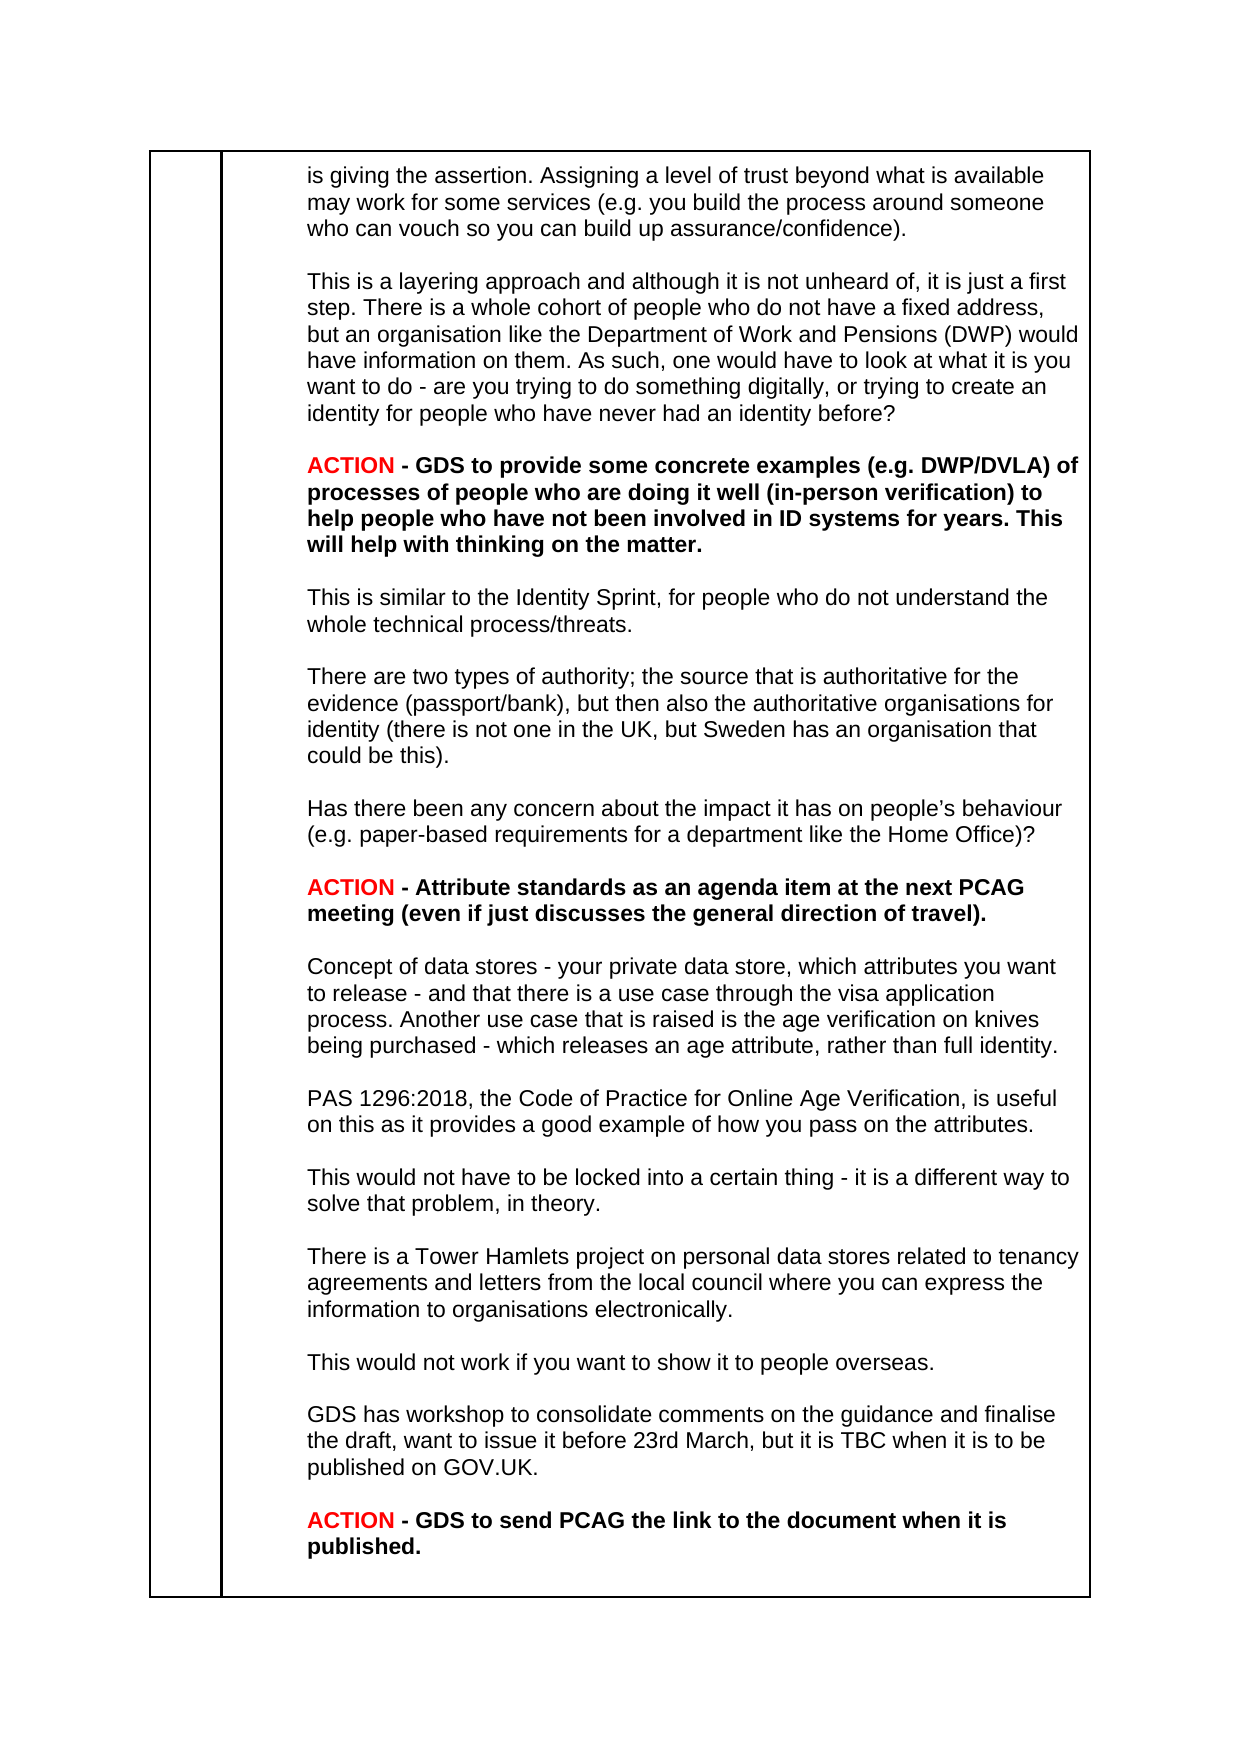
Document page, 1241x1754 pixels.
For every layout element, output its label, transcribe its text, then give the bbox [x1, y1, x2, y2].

table_cell is giving the assertion. Assigning a level of trust beyond what is available may work for some services (e.g. you build the process around someone who can vouch so you can build up assurance/confidence). This is a layering approach and although it is not unheard of, it is just a first step. There is a whole cohort of people who do not have a fixed address, but an organisation like the Department of Work and Pensions (DWP) would have information on them. As such, one would have to look at what it is you want to do - are you trying to do something digitally, or trying to create an identity for people who have never had an identity before? ACTION - GDS to provide some concrete examples (e.g. DWP/DVLA) of processes of people who are doing it well (in-person verification) to help people who have not been involved in ID systems for years. This will help with thinking on the matter. This is similar to the Identity Sprint, for people who do not understand the whole technical process/threats. There are two types of authority; the source that is authoritative for the evidence (passport/bank), but then also the authoritative organisations for identity (there is not one in the UK, but Sweden has an organisation that could be this). Has there been any concern about the impact it has on people’s behaviour (e.g. paper-based requirements for a department like the Home Office)? ACTION - Attribute standards as an agenda item at the next PCAG meeting (even if just discusses the general direction of travel). Concept of data stores - your private data store, which attributes you want to release - and that there is a use case through the visa application process. Another use case that is raised is the age verification on knives being purchased - which releases an age attribute, rather than full identity. PAS 1296:2018, the Code of Practice for Online Age Verification, is useful on this as it provides a good example of how you pass on the attributes. This would not have to be locked into a certain thing - it is a different way to solve that problem, in theory. There is a Tower Hamlets project on personal data stores related to tenancy agreements and letters from the local council where you can express the information to organisations electronically. This would not work if you want to show it to people overseas. GDS has workshop to consolidate comments on the guidance and finalise the draft, want to issue it before 23rd March, but it is TBC when it is to be published on GOV.UK. ACTION - GDS to send PCAG the link to the document when it is published. [223, 152, 1089, 1596]
table_cell [151, 152, 220, 1596]
